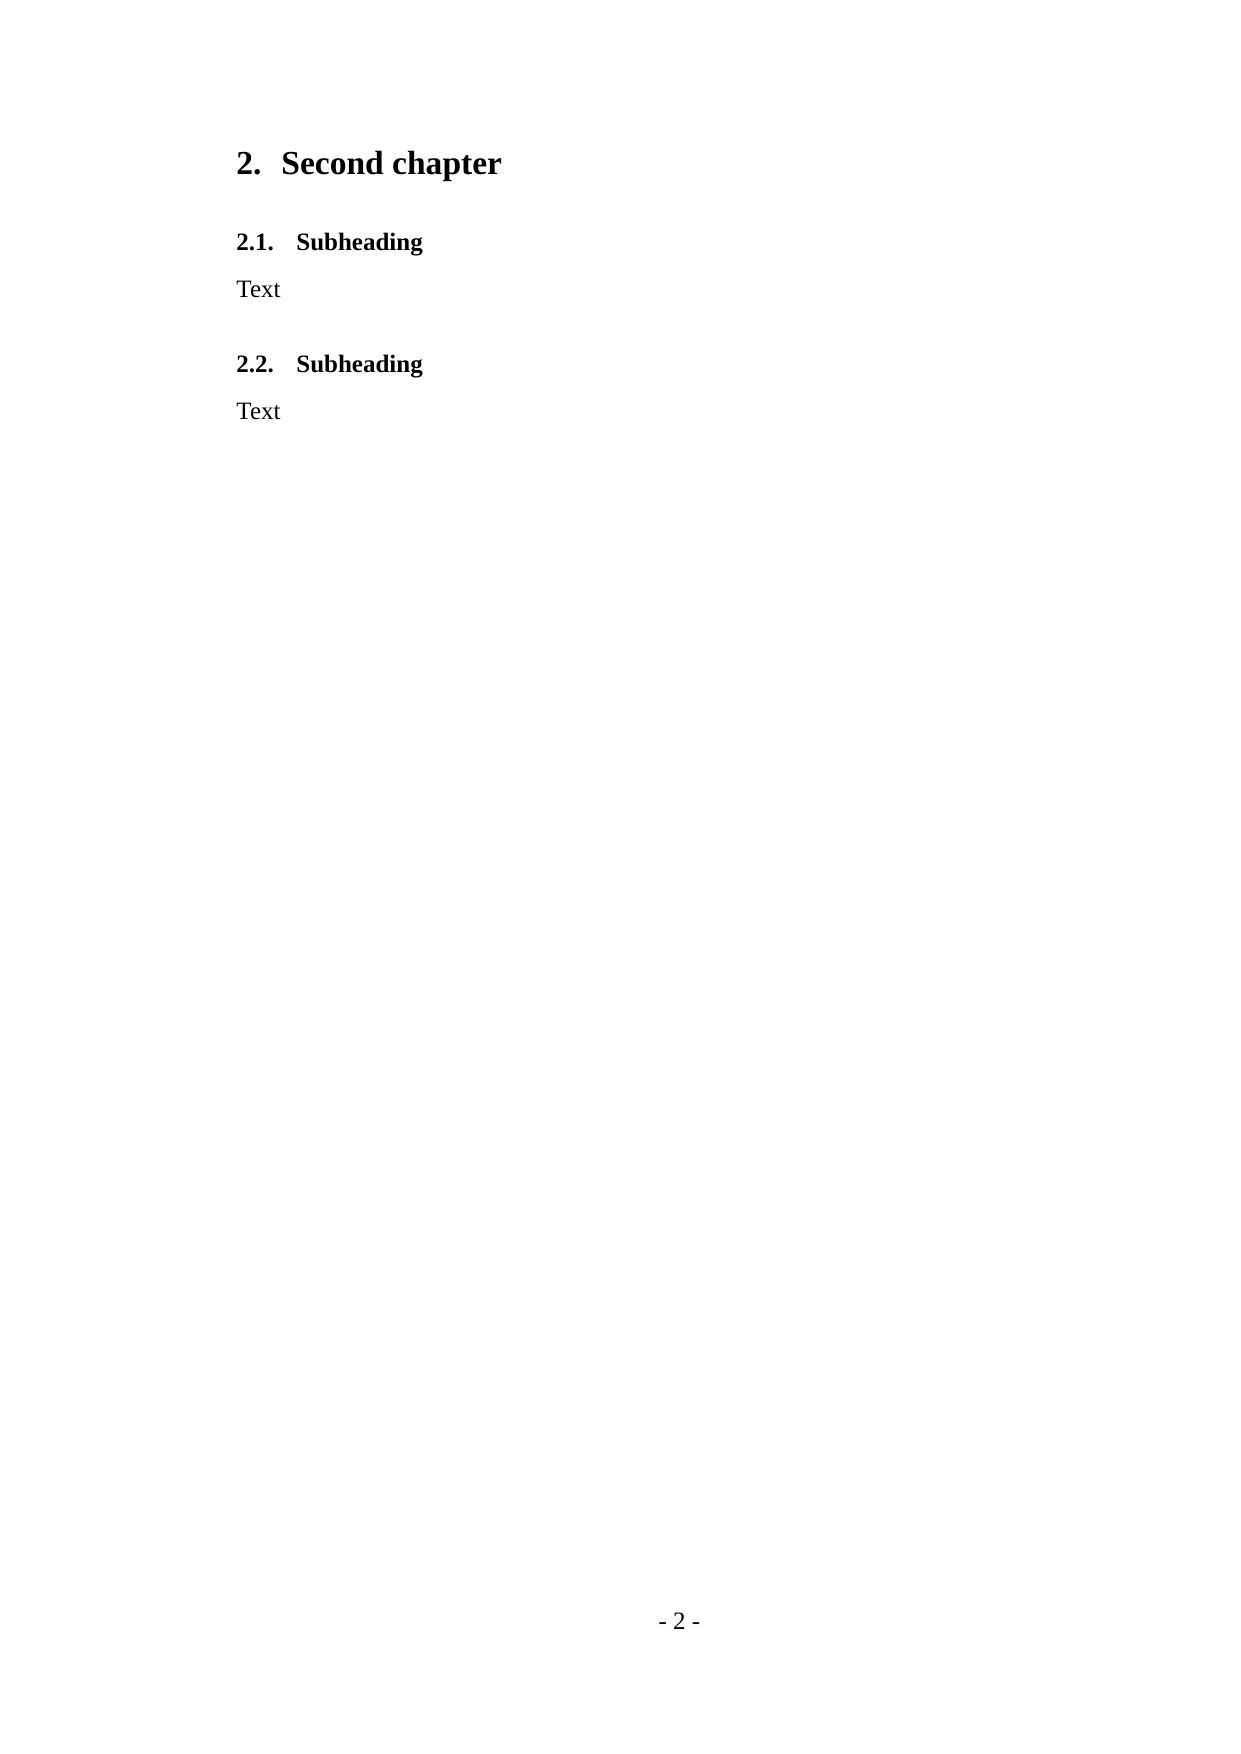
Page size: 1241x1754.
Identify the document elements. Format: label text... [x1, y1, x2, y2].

subtitle Second chapter [236, 143, 1122, 182]
text Text [236, 274, 1122, 303]
subtitle Subheading [236, 227, 1122, 256]
text Text [236, 396, 1122, 424]
subtitle Subheading [236, 349, 1122, 377]
